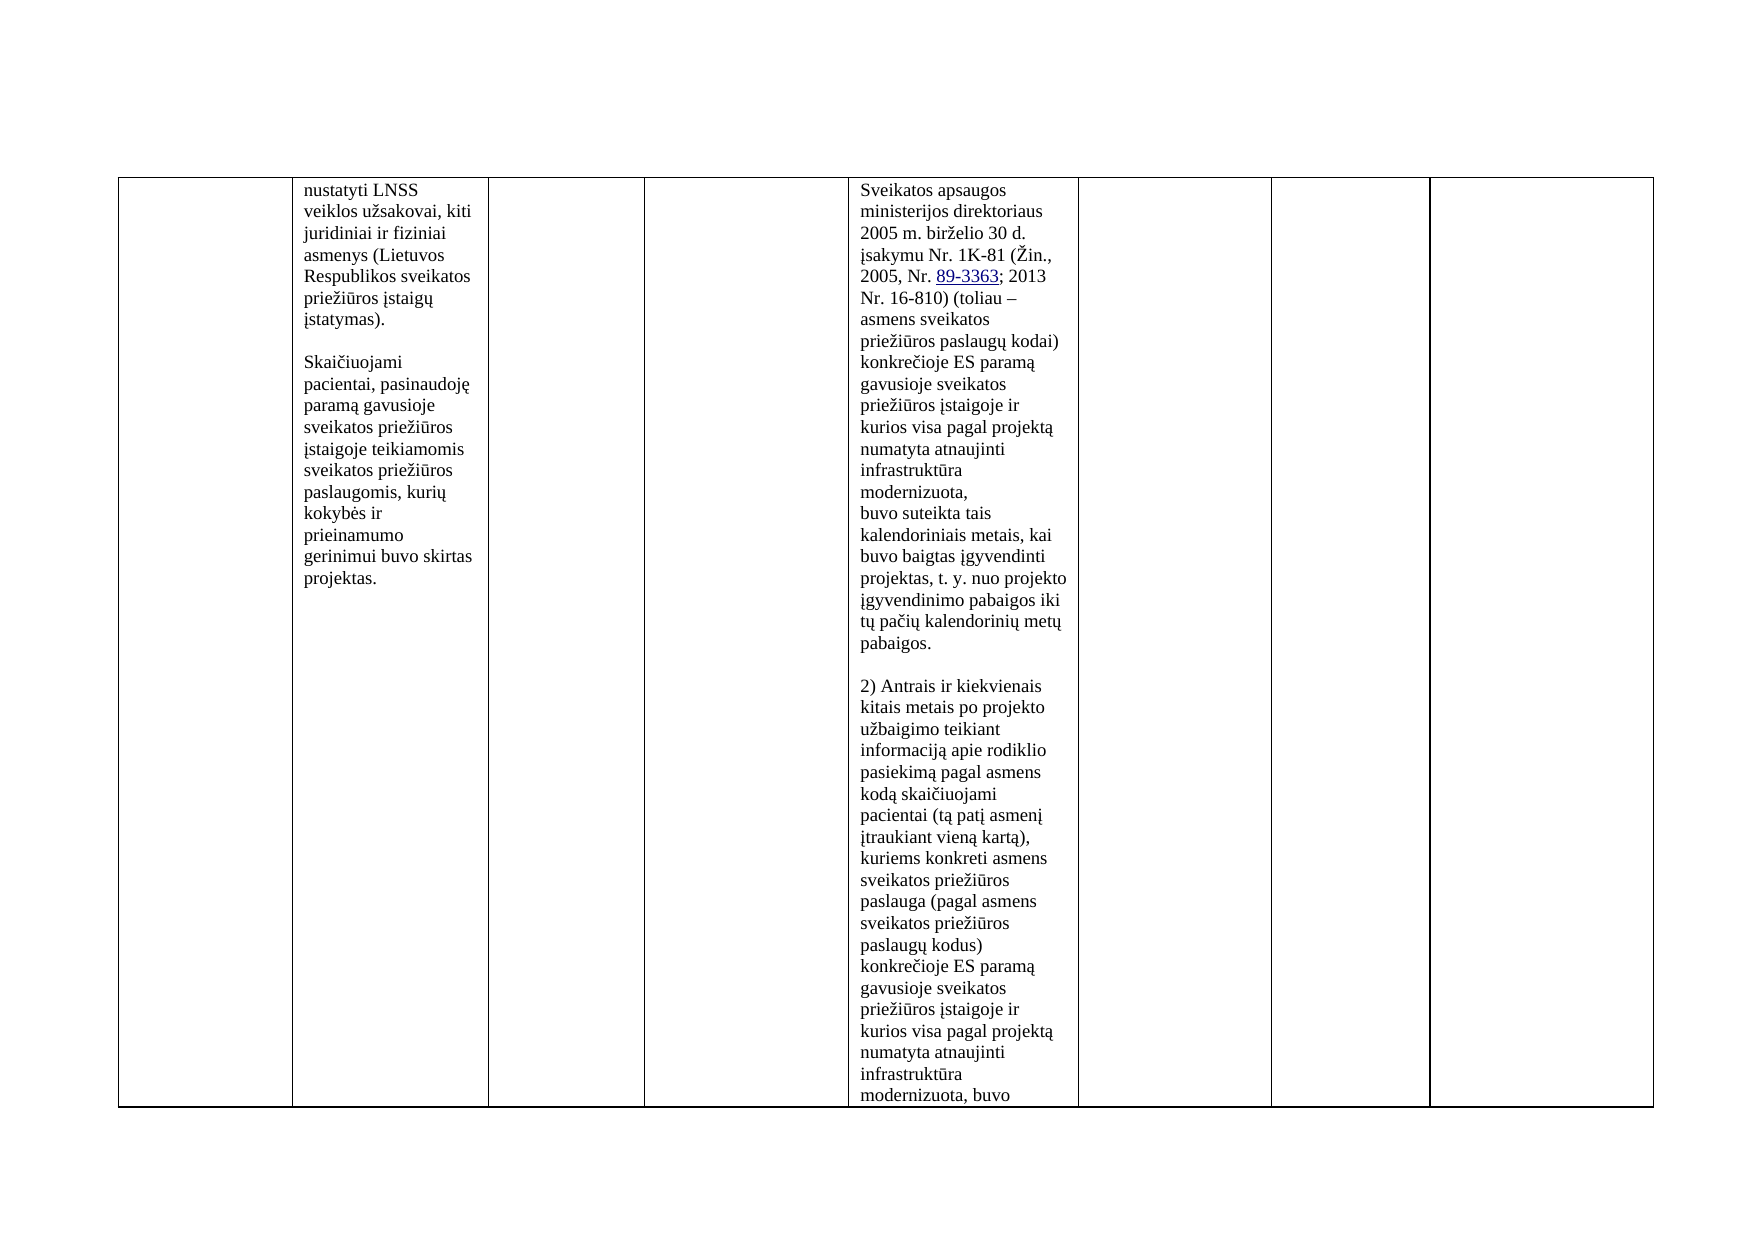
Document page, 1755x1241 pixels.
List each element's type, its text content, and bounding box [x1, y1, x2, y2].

table_cell [645, 178, 848, 1106]
table_cell [119, 178, 292, 1106]
table_cell nustatyti LNSS veiklos užsakovai, kiti juridiniai ir fiziniai asmenys (Lietuvos Respublikos sveikatos priežiūros įstaigų įstatymas). Skaičiuojami pacientai, pasinaudoję paramą gavusioje sveikatos priežiūros įstaigoje teikiamomis sveikatos priežiūros paslaugomis, kurių kokybės ir prieinamumo gerinimui buvo skirtas projektas. [293, 178, 488, 1106]
table_cell Sveikatos apsaugos ministerijos direktoriaus 2005 m. birželio 30 d. įsakymu Nr. 1K-81 (Žin., 2005, Nr. 89-3363; 2013 Nr. 16-810) (toliau – asmens sveikatos priežiūros paslaugų kodai) konkrečioje ES paramą gavusioje sveikatos priežiūros įstaigoje ir kurios visa pagal projektą numatyta atnaujinti infrastruktūra modernizuota, buvo suteikta tais kalendoriniais metais, kai buvo baigtas įgyvendinti projektas, t. y. nuo projekto įgyvendinimo pabaigos iki tų pačių kalendorinių metų pabaigos. 2) Antrais ir kiekvienais kitais metais po projekto užbaigimo teikiant informaciją apie rodiklio pasiekimą pagal asmens kodą skaičiuojami pacientai (tą patį asmenį įtraukiant vieną kartą), kuriems konkreti asmens sveikatos priežiūros paslauga (pagal asmens sveikatos priežiūros paslaugų kodus) konkrečioje ES paramą gavusioje sveikatos priežiūros įstaigoje ir kurios visa pagal projektą numatyta atnaujinti infrastruktūra modernizuota, buvo [849, 178, 1078, 1106]
table_cell [1272, 178, 1429, 1106]
table_cell [489, 178, 644, 1106]
table_cell [1431, 178, 1653, 1106]
table_cell [1079, 178, 1271, 1106]
